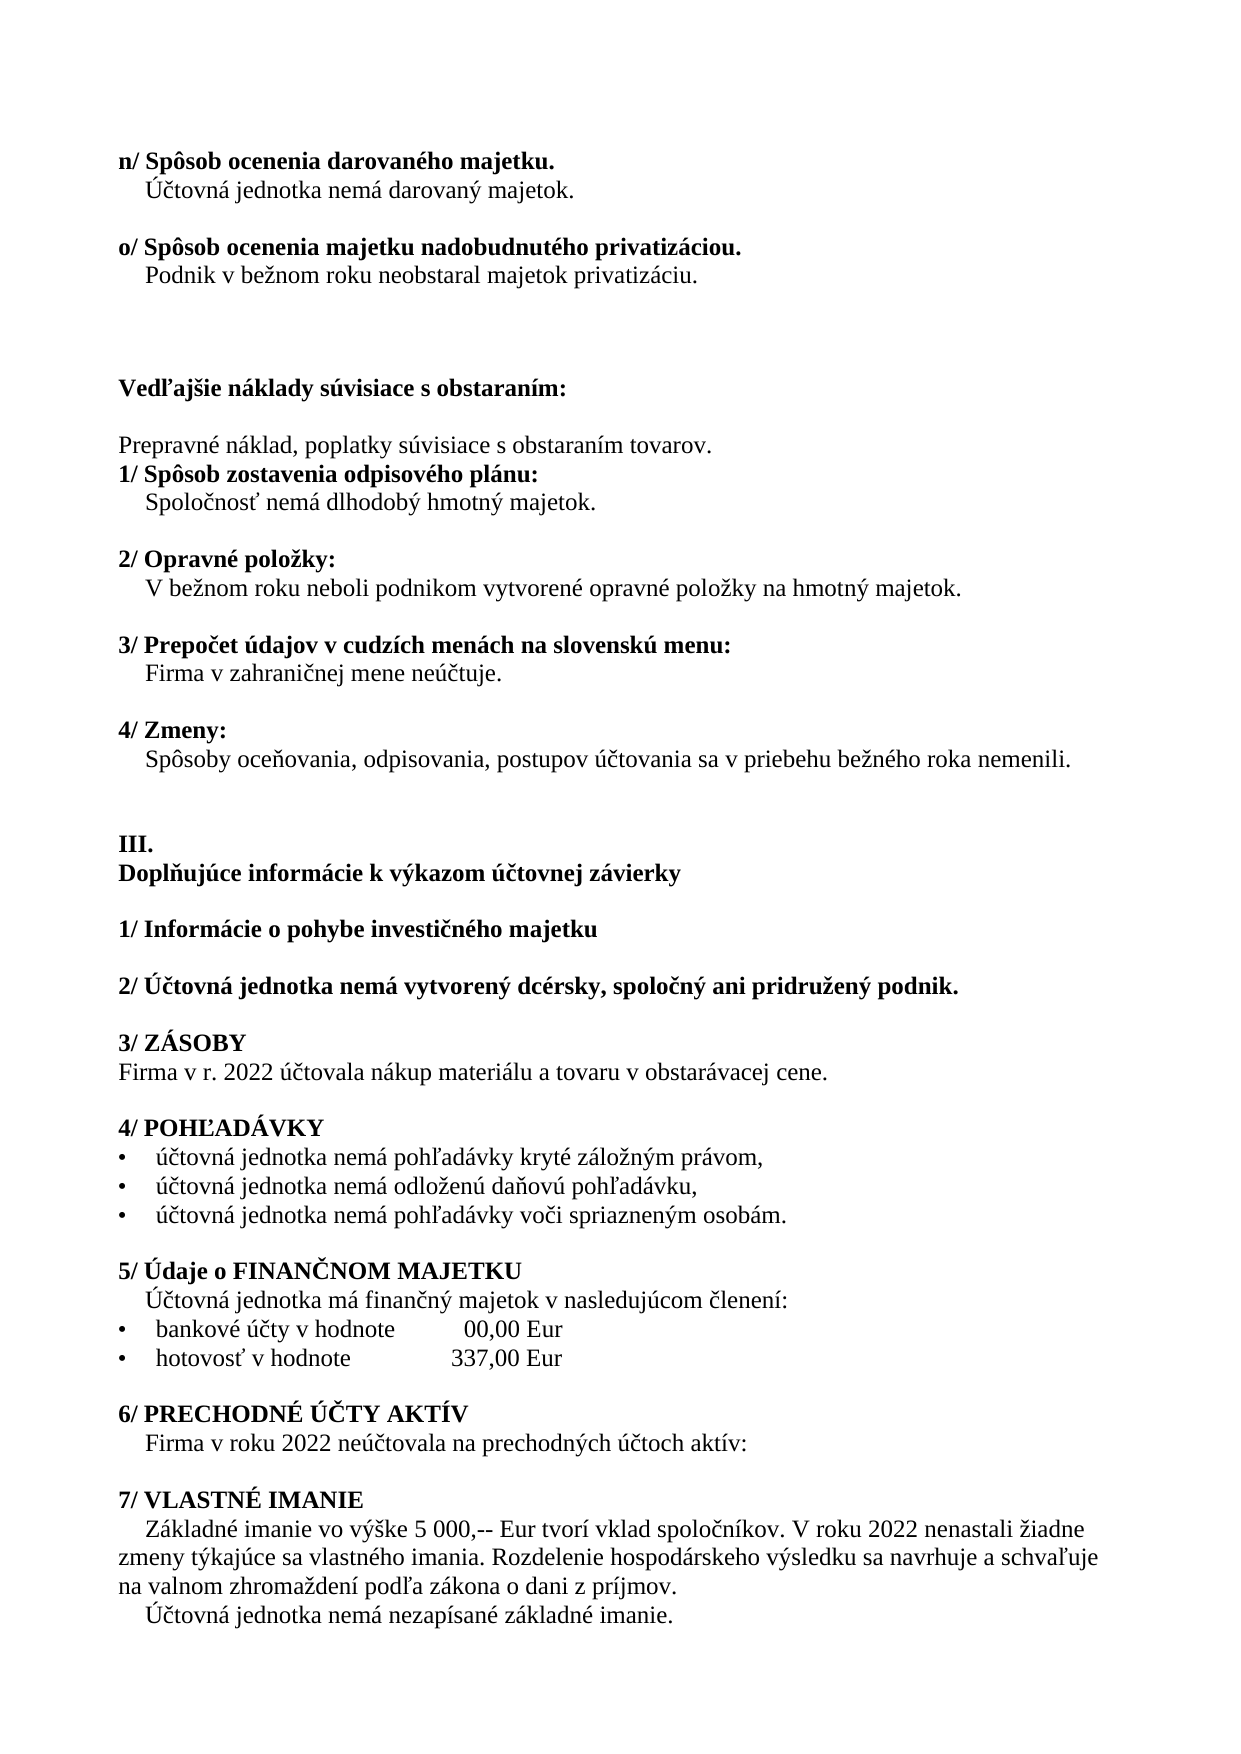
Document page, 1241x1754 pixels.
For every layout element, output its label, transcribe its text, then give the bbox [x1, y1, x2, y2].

list účtovná jednotka nemá odloženú daňovú pohľadávku, [81, 1171, 1122, 1200]
text 6/ PRECHODNÉ ÚČTY AKTÍV [118, 1399, 1122, 1428]
text Firma v r. 2022 účtovala nákup materiálu a tovaru v obstarávacej cene. [118, 1057, 1122, 1085]
text Základné imanie vo výške 5 000,-- Eur tvorí vklad spoločníkov. V roku 2022 nenastali žiadne zmeny týkajúce sa vlastného imania. Rozdelenie hospodárskeho výsledku sa navrhuje a schvaľuje na valnom zhromaždení podľa zákona o dani z príjmov. [118, 1514, 1122, 1600]
text Firma v roku 2022 neúčtovala na prechodných účtoch aktív: [118, 1428, 1122, 1457]
text 2/ Opravné položky: [118, 544, 1122, 573]
list účtovná jednotka nemá pohľadávky voči spriazneným osobám. [81, 1200, 1122, 1228]
text 4/ Zmeny: [118, 715, 1122, 744]
text 1/ Informácie o pohybe investičného majetku [118, 914, 1122, 943]
list hotovosť v hodnote 337,00 Eur [81, 1343, 1122, 1371]
text 7/ VLASTNÉ IMANIE [118, 1485, 1122, 1514]
text Účtovná jednotka má finančný majetok v nasledujúcom členení: [118, 1285, 1122, 1314]
text III. [118, 829, 1122, 858]
text n/ Spôsob ocenenia darovaného majetku. [118, 146, 1122, 175]
text Účtovná jednotka nemá nezapísané základné imanie. [118, 1600, 1122, 1629]
text 5/ Údaje o FINANČNOM MAJETKU [118, 1256, 1122, 1285]
list účtovná jednotka nemá pohľadávky kryté záložným právom, [81, 1142, 1122, 1171]
text Spoločnosť nemá dlhodobý hmotný majetok. [118, 487, 1122, 516]
text 4/ POHĽADÁVKY [118, 1113, 1122, 1142]
text Účtovná jednotka nemá darovaný majetok. [118, 175, 1122, 204]
list bankové účty v hodnote 00,00 Eur [81, 1314, 1122, 1343]
text V bežnom roku neboli podnikom vytvorené opravné položky na hmotný majetok. [118, 573, 1122, 602]
text Podnik v bežnom roku neobstaral majetok privatizáciu. [118, 260, 1122, 289]
text 1/ Spôsob zostavenia odpisového plánu: [118, 459, 1122, 487]
text Vedľajšie náklady súvisiace s obstaraním: [118, 373, 1122, 402]
text Spôsoby oceňovania, odpisovania, postupov účtovania sa v priebehu bežného roka nemenili. [118, 744, 1122, 773]
text 3/ Prepočet údajov v cudzích menách na slovenskú menu: [118, 630, 1122, 658]
text Prepravné náklad, poplatky súvisiace s obstaraním tovarov. [118, 430, 1122, 459]
text o/ Spôsob ocenenia majetku nadobudnutého privatizáciou. [118, 232, 1122, 260]
text 3/ ZÁSOBY [118, 1028, 1122, 1057]
text 2/ Účtovná jednotka nemá vytvorený dcérsky, spoločný ani pridružený podnik. [118, 971, 1122, 1000]
text Firma v zahraničnej mene neúčtuje. [118, 658, 1122, 687]
text Doplňujúce informácie k výkazom účtovnej závierky [118, 858, 1122, 886]
